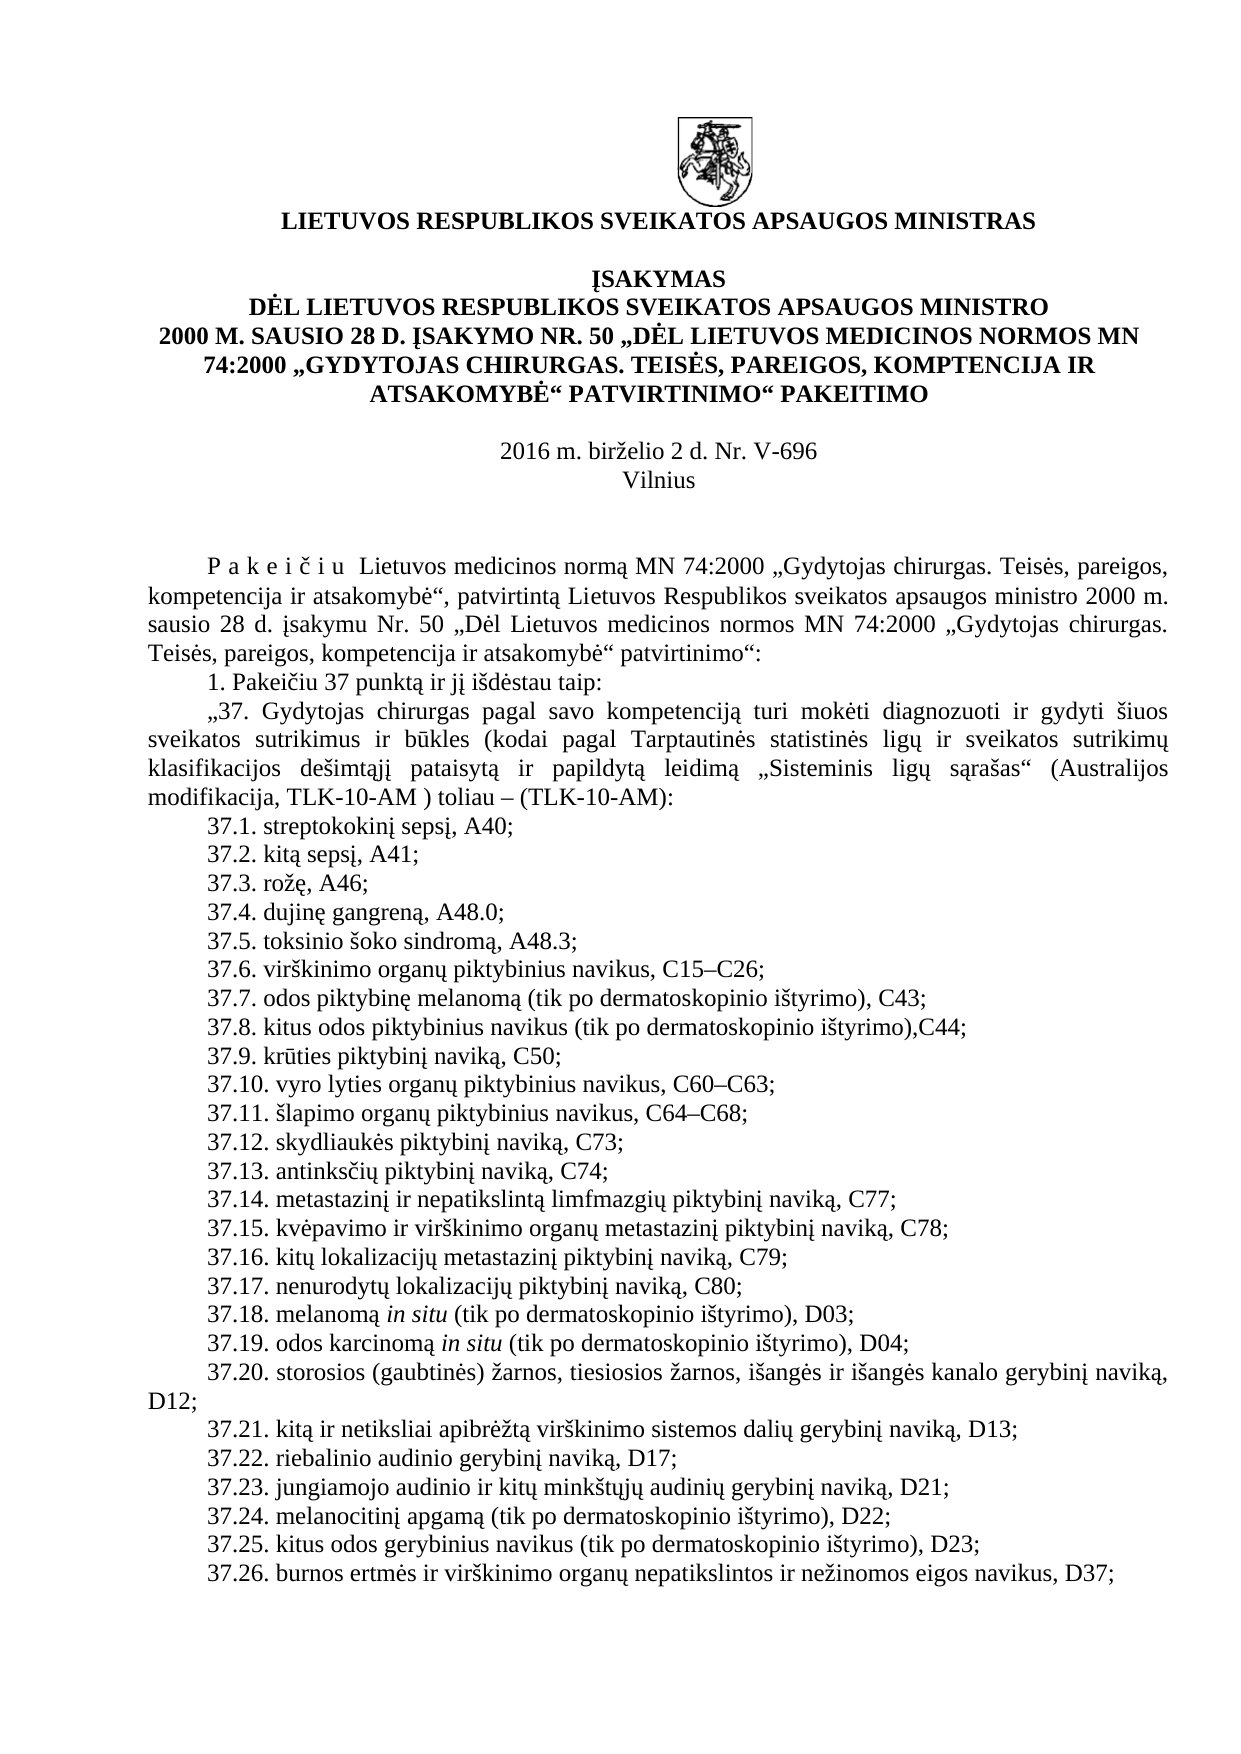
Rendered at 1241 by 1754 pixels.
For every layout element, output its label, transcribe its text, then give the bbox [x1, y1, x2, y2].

text Vilnius [148, 465, 1169, 494]
text 37.24. melanocitinį apgamą (tik po dermatoskopinio ištyrimo), D22; [148, 1501, 1169, 1529]
text „37. Gydytojas chirurgas pagal savo kompetenciją turi mokėti diagnozuoti ir gydyti šiuos sveikatos sutrikimus ir būkles (kodai pagal Tarptautinės statistinės ligų ir sveikatos sutrikimų klasifikacijos dešimtąjį pataisytą ir papildytą leidimą „Sisteminis ligų sąrašas“ (Australijos modifikacija, TLK-10-AM ) toliau – (TLK-10-AM): [148, 696, 1169, 811]
text 2016 m. birželio 2 d. Nr. V-696 [148, 436, 1169, 465]
text 37.11. šlapimo organų piktybinius navikus, C64–C68; [148, 1098, 1169, 1127]
text 37.19. odos karcinomą in situ (tik po dermatoskopinio ištyrimo), D04; [148, 1328, 1169, 1357]
text 37.15. kvėpavimo ir virškinimo organų metastazinį piktybinį naviką, C78; [148, 1213, 1169, 1242]
text 37.25. kitus odos gerybinius navikus (tik po dermatoskopinio ištyrimo), D23; [148, 1529, 1169, 1558]
text 37.3. rožę, A46; [148, 868, 1169, 897]
text 37.1. streptokokinį sepsį, A40; [148, 811, 1169, 839]
text 37.8. kitus odos piktybinius navikus (tik po dermatoskopinio ištyrimo),C44; [148, 1012, 1169, 1041]
text ĮSAKYMAS [148, 264, 1169, 292]
text 37.12. skydliaukės piktybinį naviką, C73; [148, 1127, 1169, 1156]
text LIETUVOS RESPUBLIKOS SVEIKATOS APSAUGOS MINISTRAS [148, 206, 1169, 235]
text 37.6. virškinimo organų piktybinius navikus, C15–C26; [148, 954, 1169, 983]
text 37.26. burnos ertmės ir virškinimo organų nepatikslintos ir nežinomos eigos navikus, D37; [148, 1558, 1169, 1587]
text 37.18. melanomą in situ (tik po dermatoskopinio ištyrimo), D03; [148, 1299, 1169, 1328]
text 37.13. antinksčių piktybinį naviką, C74; [148, 1156, 1169, 1184]
text P a k e i č i u Lietuvos medicinos normą MN 74:2000 „Gydytojas chirurgas. Teisės, pareigos, kompetencija ir atsakomybė“, patvirtintą Lietuvos Respublikos sveikatos apsaugos ministro 2000 m. sausio 28 d. įsakymu Nr. 50 „Dėl Lietuvos medicinos normos MN 74:2000 „Gydytojas chirurgas. Teisės, pareigos, kompetencija ir atsakomybė“ patvirtinimo“: [148, 551, 1169, 667]
text 37.21. kitą ir netiksliai apibrėžtą virškinimo sistemos dalių gerybinį naviką, D13; [148, 1414, 1169, 1443]
text 37.14. metastazinį ir nepatikslintą limfmazgių piktybinį naviką, C77; [148, 1184, 1169, 1213]
text 37.17. nenurodytų lokalizacijų piktybinį naviką, C80; [148, 1271, 1169, 1299]
text 37.22. riebalinio audinio gerybinį naviką, D17; [148, 1443, 1169, 1472]
text 37.7. odos piktybinę melanomą (tik po dermatoskopinio ištyrimo), C43; [148, 983, 1169, 1012]
text 37.20. storosios (gaubtinės) žarnos, tiesiosios žarnos, išangės ir išangės kanalo gerybinį naviką, D12; [148, 1357, 1169, 1414]
text 37.2. kitą sepsį, A41; [148, 839, 1169, 868]
text 37.5. toksinio šoko sindromą, A48.3; [148, 926, 1169, 954]
text 37.9. krūties piktybinį naviką, C50; [148, 1041, 1169, 1069]
text 37.16. kitų lokalizacijų metastazinį piktybinį naviką, C79; [148, 1242, 1169, 1271]
text DĖL LIETUVOS RESPUBLIKOS SVEIKATOS APSAUGOS MINISTRO [129, 292, 1169, 321]
text 2000 m. sausio 28 D. įsakymo Nr. 50 „Dėl Lietuvos Medicinos normos MN 74:2000 „Gydytojas chirurgas. Teisės, pareigos, komptencija ir atsakomybė“ patvirtinimo“ pakeitimo [129, 321, 1169, 407]
text 37.23. jungiamojo audinio ir kitų minkštųjų audinių gerybinį naviką, D21; [148, 1472, 1169, 1501]
text 1. Pakeičiu 37 punktą ir jį išdėstau taip: [148, 667, 1169, 696]
text 37.4. dujinę gangreną, A48.0; [148, 897, 1169, 926]
text 37.10. vyro lyties organų piktybinius navikus, C60–C63; [148, 1069, 1169, 1098]
